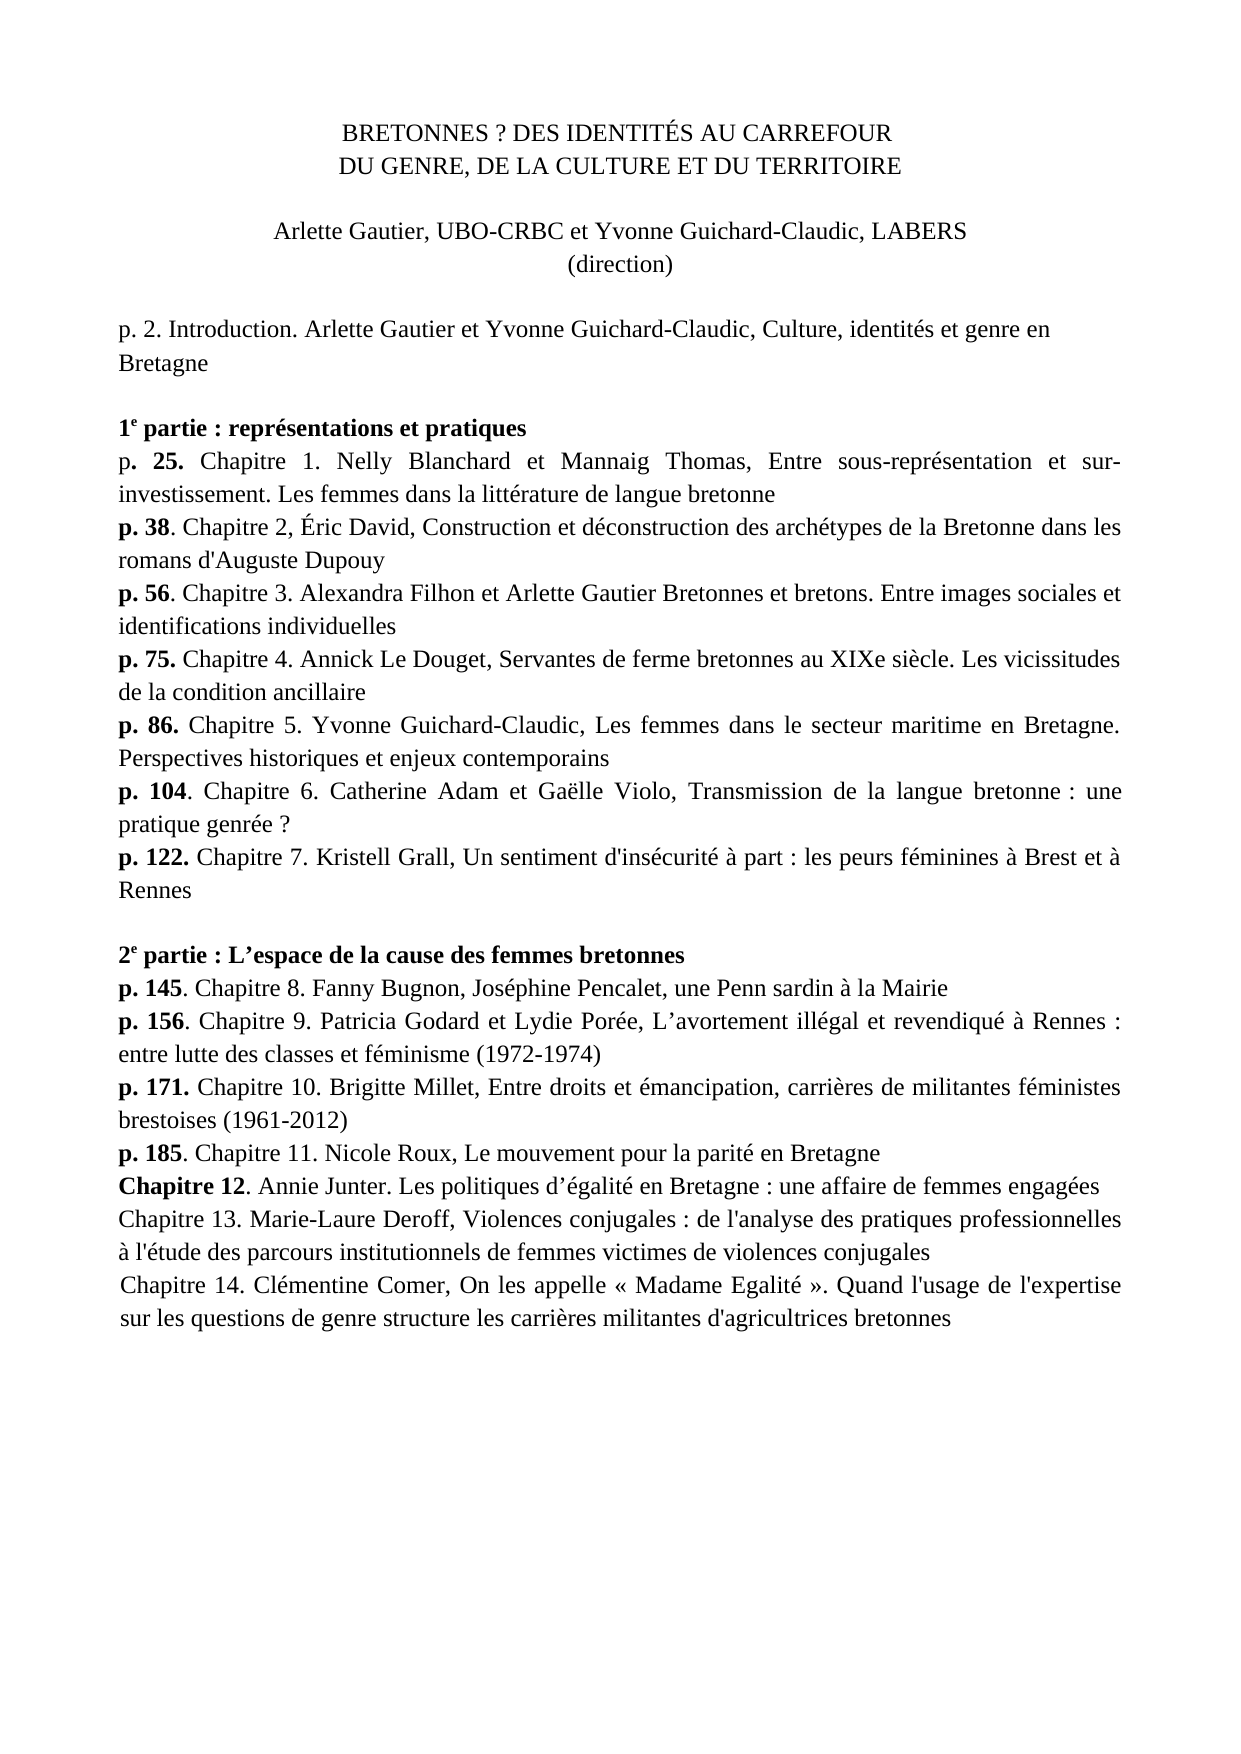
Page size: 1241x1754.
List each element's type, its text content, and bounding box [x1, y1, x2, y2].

text p. 86. Chapitre 5. Yvonne Guichard-Claudic, Les femmes dans le secteur maritime en Bretagne. Perspectives historiques et enjeux contemporains [118, 710, 1122, 772]
text p. 122. Chapitre 7. Kristell Grall, Un sentiment d'insécurité à part : les peurs féminines à Brest et à Rennes [118, 842, 1122, 904]
text p. 75. Chapitre 4. Annick Le Douget, Servantes de ferme bretonnes au XIXe siècle. Les vicissitudes de la condition ancillaire [118, 644, 1122, 706]
text Chapitre 13. Marie-Laure Deroff, Violences conjugales : de l'analyse des pratiques professionnelles à l'étude des parcours institutionnels de femmes victimes de violences conjugales [118, 1204, 1122, 1266]
text p. 104. Chapitre 6. Catherine Adam et Gaëlle Violo, Transmission de la langue bretonne : une pratique genrée ? [118, 776, 1122, 838]
text (direction) [118, 249, 1122, 278]
text Arlette Gautier, UBO-CRBC et Yvonne Guichard-Claudic, LABERS [118, 216, 1122, 245]
text 1e partie : représentations et pratiques [118, 413, 1122, 442]
text Chapitre 14. Clémentine Comer, On les appelle « Madame Egalité ». Quand l'usage de l'expertise sur les questions de genre structure les carrières militantes d'agricultrices bretonnes [120, 1271, 1122, 1332]
text p. 56. Chapitre 3. Alexandra Filhon et Arlette Gautier Bretonnes et bretons. Entre images sociales et identifications individuelles [118, 578, 1122, 640]
text p. 156. Chapitre 9. Patricia Godard et Lydie Porée, L’avortement illégal et revendiqué à Rennes : entre lutte des classes et féminisme (1972-1974) [118, 1006, 1122, 1068]
text p. 38. Chapitre 2, éric David, Construction et déconstruction des archétypes de la Bretonne dans les romans d'Auguste Dupouy [118, 512, 1122, 574]
text Chapitre 12. Annie Junter. Les politiques d’égalité en Bretagne : une affaire de femmes engagées [118, 1171, 1122, 1200]
text p. 171. Chapitre 10. Brigitte Millet, Entre droits et émancipation, carrières de militantes féministes brestoises (1961-2012) [118, 1072, 1122, 1134]
text p. 25. Chapitre 1. Nelly Blanchard et Mannaig Thomas, Entre sous-représentation et sur-investissement. Les femmes dans la littérature de langue bretonne [118, 446, 1122, 508]
text 2e partie : L’espace de la cause des femmes bretonnes [118, 940, 1122, 969]
text Bretonnes ? Des identités au carrefour [118, 118, 1122, 147]
text p. 185. Chapitre 11. Nicole Roux, Le mouvement pour la parité en Bretagne [118, 1138, 1122, 1167]
text p. 145. Chapitre 8. Fanny Bugnon, Joséphine Pencalet, une Penn sardin à la Mairie [118, 973, 1122, 1002]
text p. 2. Introduction. Arlette Gautier et Yvonne Guichard-Claudic, Culture, identités et genre en Bretagne [118, 314, 1122, 376]
text du genre, de la culture et du territoire [118, 151, 1122, 180]
